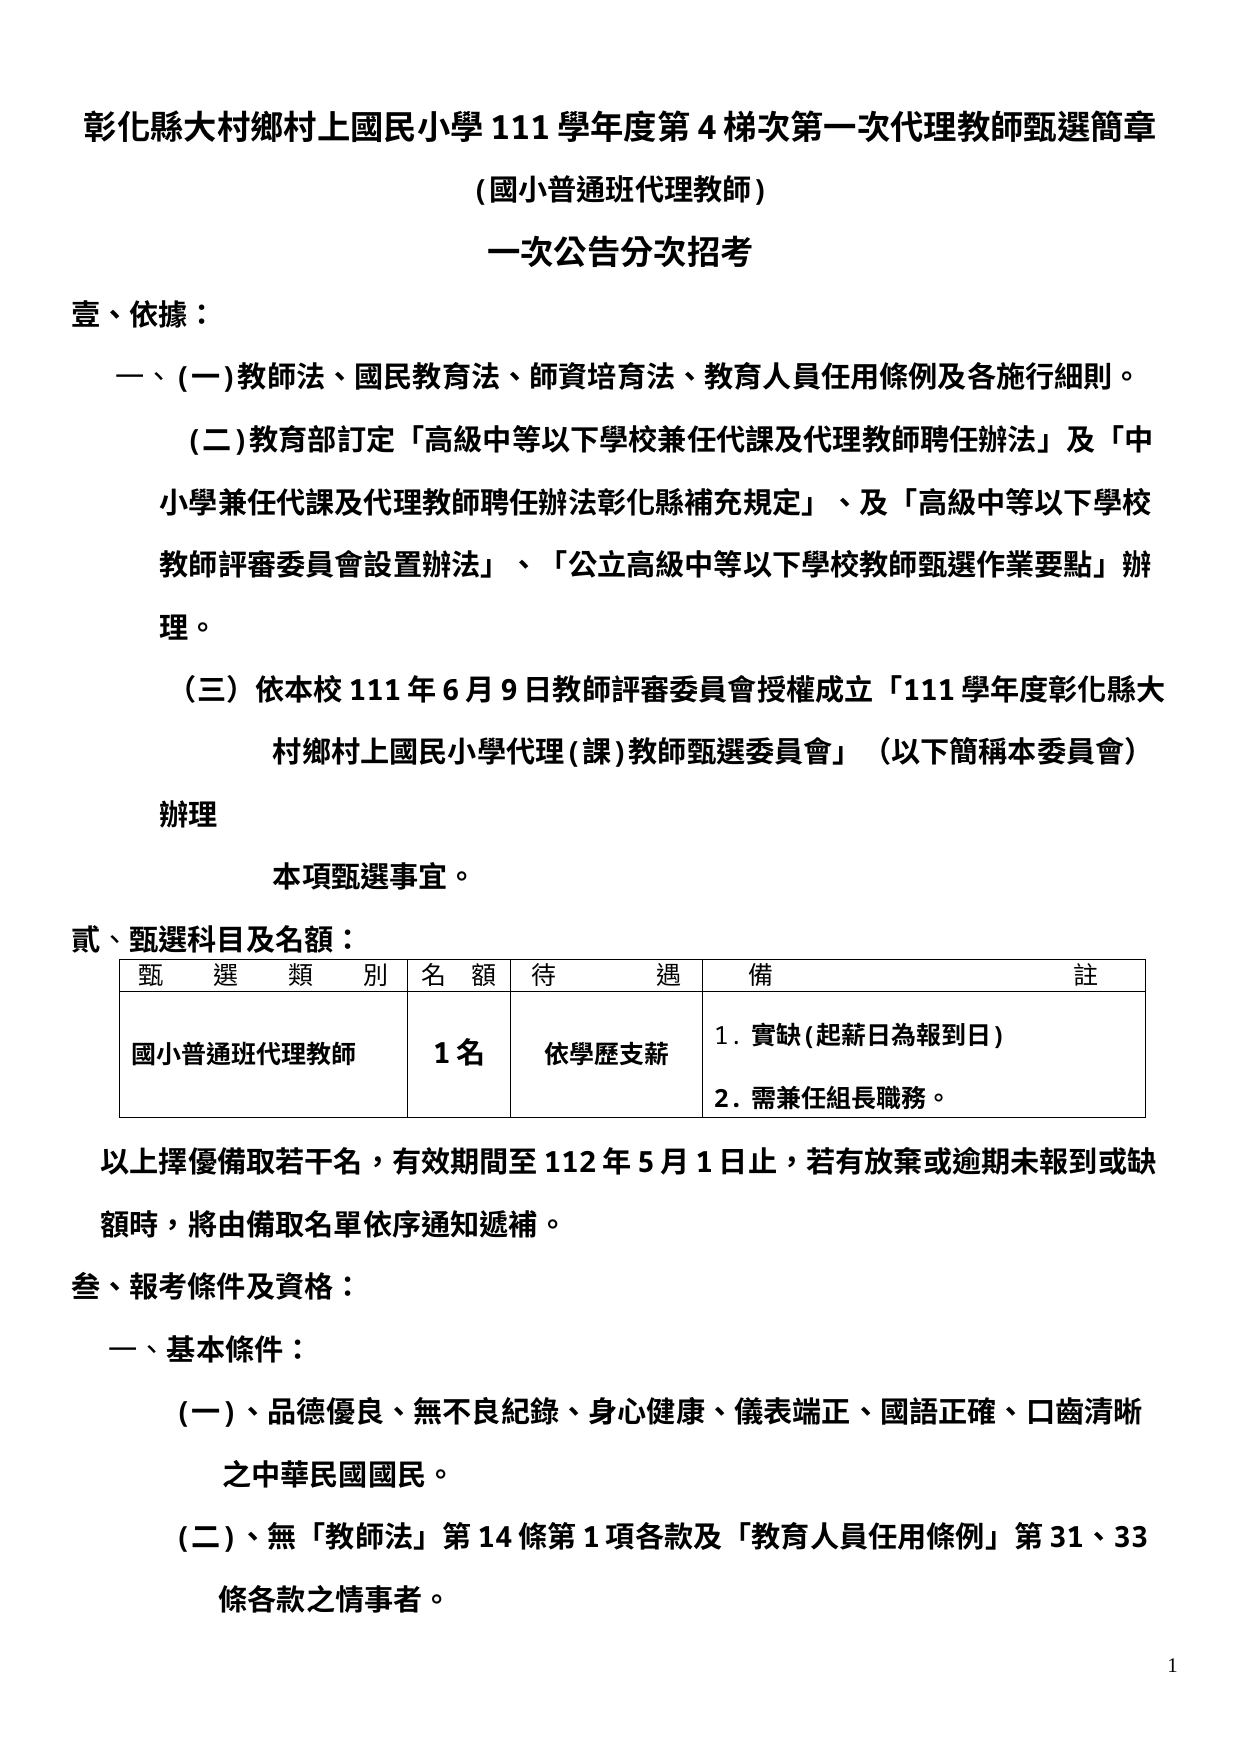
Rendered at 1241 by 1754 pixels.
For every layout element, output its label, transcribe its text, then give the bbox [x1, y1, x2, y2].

text （三）依本校111年6月9日教師評審委員會授權成立「111學年度彰化縣大 [115, 646, 1169, 709]
text (國小普通班代理教師) [71, 146, 1169, 209]
table_header 待 遇 [511, 960, 702, 991]
text (二)、無「教師法」第14條第1項各款及「教育人員任用條例」第31、33條各款之情事者。 [174, 1493, 1169, 1618]
text (二)教育部訂定「高級中等以下學校兼任代課及代理教師聘任辦法」及「中小學兼任代課及代理教師聘任辦法彰化縣補充規定」、及「高級中等以下學校教師評審委員會設置辦法」、「公立高級中等以下學校教師甄選作業要點」辦理。 [115, 396, 1169, 646]
text 彰化縣大村鄉村上國民小學111學年度第4梯次第一次代理教師甄選簡章 [71, 84, 1169, 146]
table_header 備 註 [703, 960, 1145, 991]
text 叁、報考條件及資格： [71, 1243, 1169, 1306]
text 一、基本條件： [108, 1306, 1169, 1368]
table_cell 依學歷支薪 [511, 992, 702, 1117]
table_cell 國小普通班代理教師 [120, 992, 407, 1117]
text 壹、依據： [71, 271, 1169, 334]
table_header 甄 選 類 別 [120, 960, 407, 991]
text 村鄉村上國民小學代理(課)教師甄選委員會」（以下簡稱本委員會）辦理 [115, 709, 1169, 834]
text 本項甄選事宜。 [115, 834, 1169, 896]
table_cell 1名 [408, 992, 510, 1117]
table_cell 實缺(起薪日為報到日) 需兼任組長職務。 [703, 992, 1145, 1117]
text 一、(一)教師法、國民教育法、師資培育法、教育人員任用條例及各施行細則。 [115, 334, 1169, 396]
text 貳、甄選科目及名額： [71, 896, 1169, 959]
table_header 名 額 [408, 960, 510, 991]
text 以上擇優備取若干名，有效期間至112年5月1日止，若有放棄或逾期未報到或缺額時，將由備取名單依序通知遞補。 [100, 1118, 1169, 1243]
text (一)、品德優良、無不良紀錄、身心健康、儀表端正、國語正確、口齒清晰之中華民國國民。 [174, 1368, 1169, 1493]
text 一次公告分次招考 [71, 209, 1169, 271]
